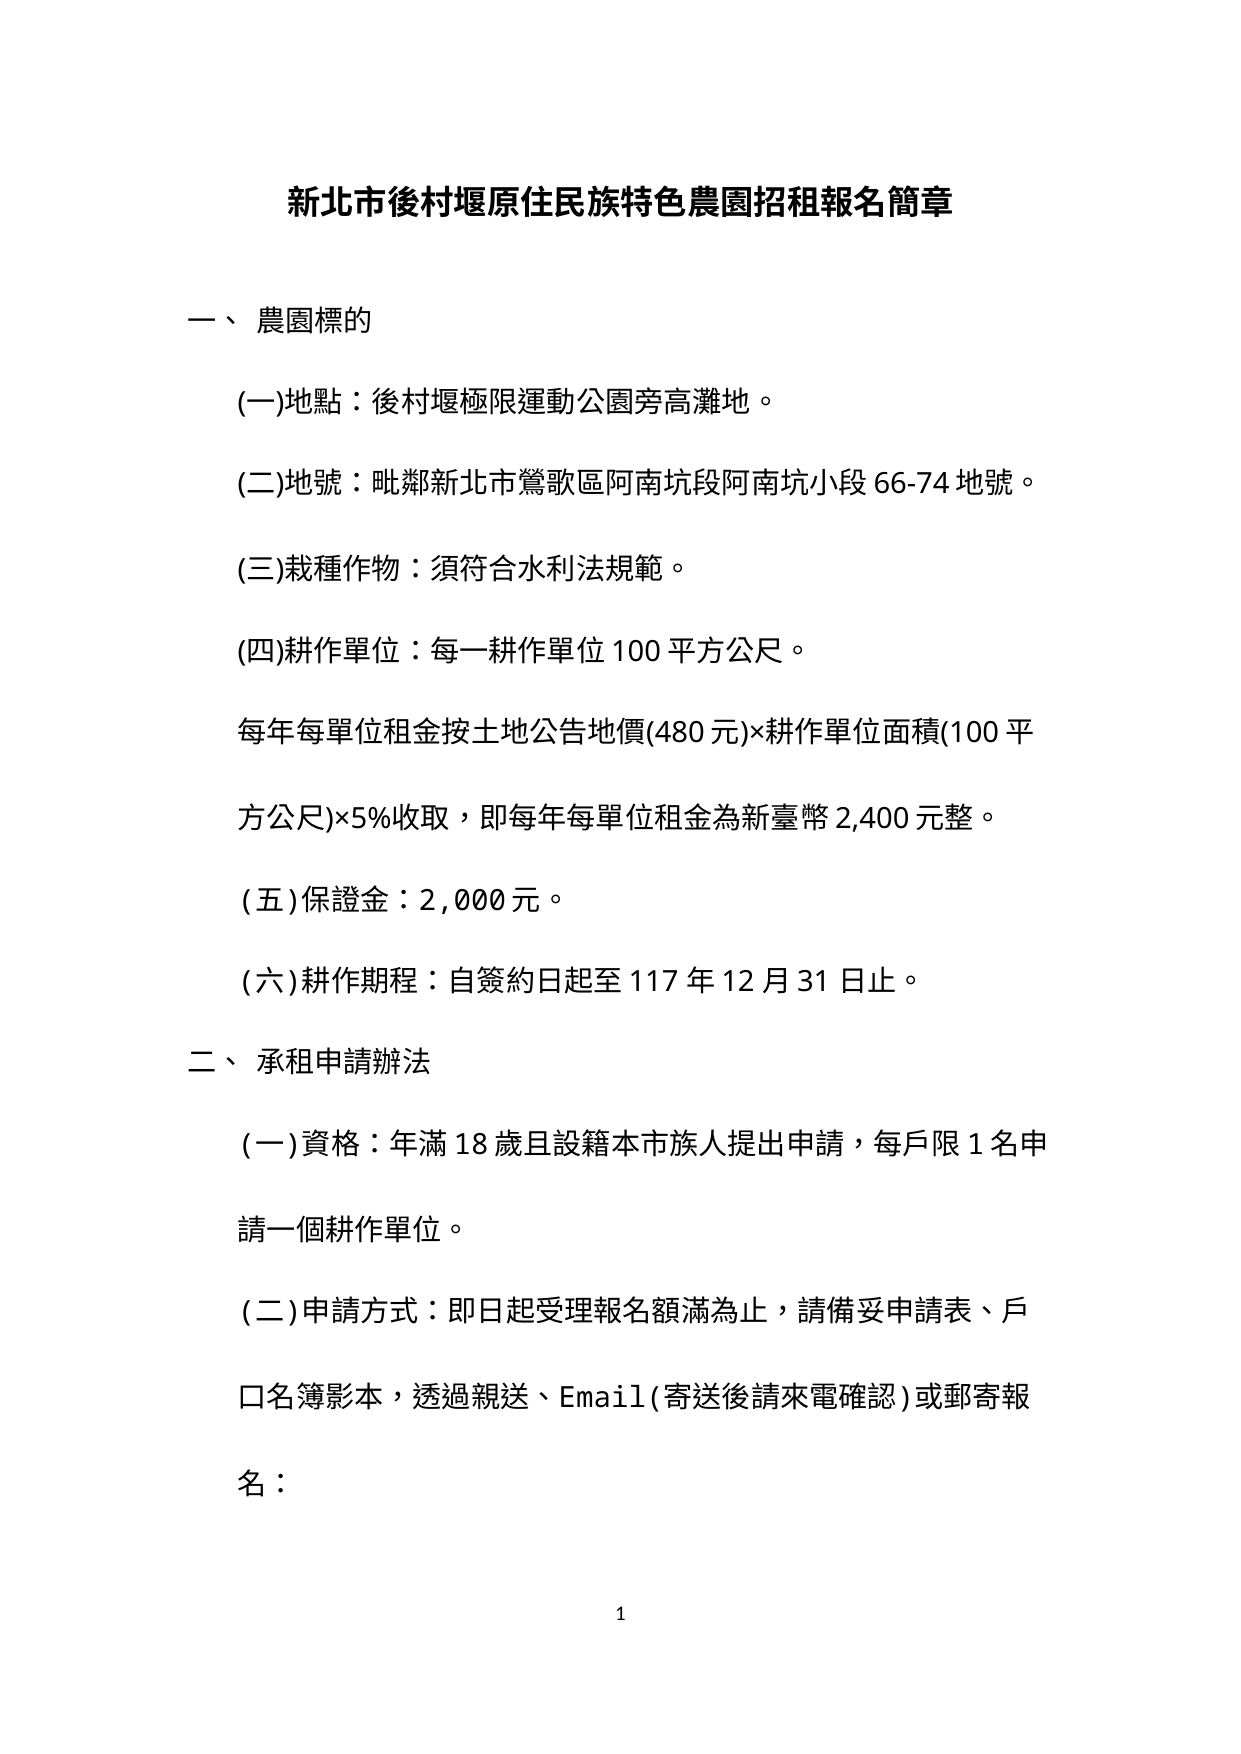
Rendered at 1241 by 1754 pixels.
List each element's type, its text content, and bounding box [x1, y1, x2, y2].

list (一)資格：年滿18歲且設籍本市族人提出申請，每戶限1名申請一個耕作單位。 [187, 1104, 1053, 1265]
list (六)耕作期程：自簽約日起至117 年12 月31 日止。 [187, 941, 1053, 1016]
list (二)地號：毗鄰新北市鶯歌區阿南坑段阿南坑小段66-74地號。(三)栽種作物：須符合水利法規範。 [187, 443, 1053, 605]
list (五)保證金：2,000元。 [187, 860, 1053, 935]
list (二)申請方式：即日起受理報名額滿為止，請備妥申請表、戶口名簿影本，透過親送、Email(寄送後請來電確認)或郵寄報名： [187, 1271, 1053, 1519]
list 承租申請辦法 [187, 1023, 1053, 1098]
list 每年每單位租金按土地公告地價(480元)×耕作單位面積(100平方公尺)×5%收取，即每年每單位租金為新臺幣2,400元整。 [187, 692, 1053, 854]
text 新北市後村堰原住民族特色農園招租報名簡章 [187, 162, 1053, 237]
list 農園標的 [187, 281, 1053, 356]
list (一)地點：後村堰極限運動公園旁高灘地。 [187, 362, 1053, 437]
list (四)耕作單位：每一耕作單位100平方公尺。 [187, 611, 1053, 686]
